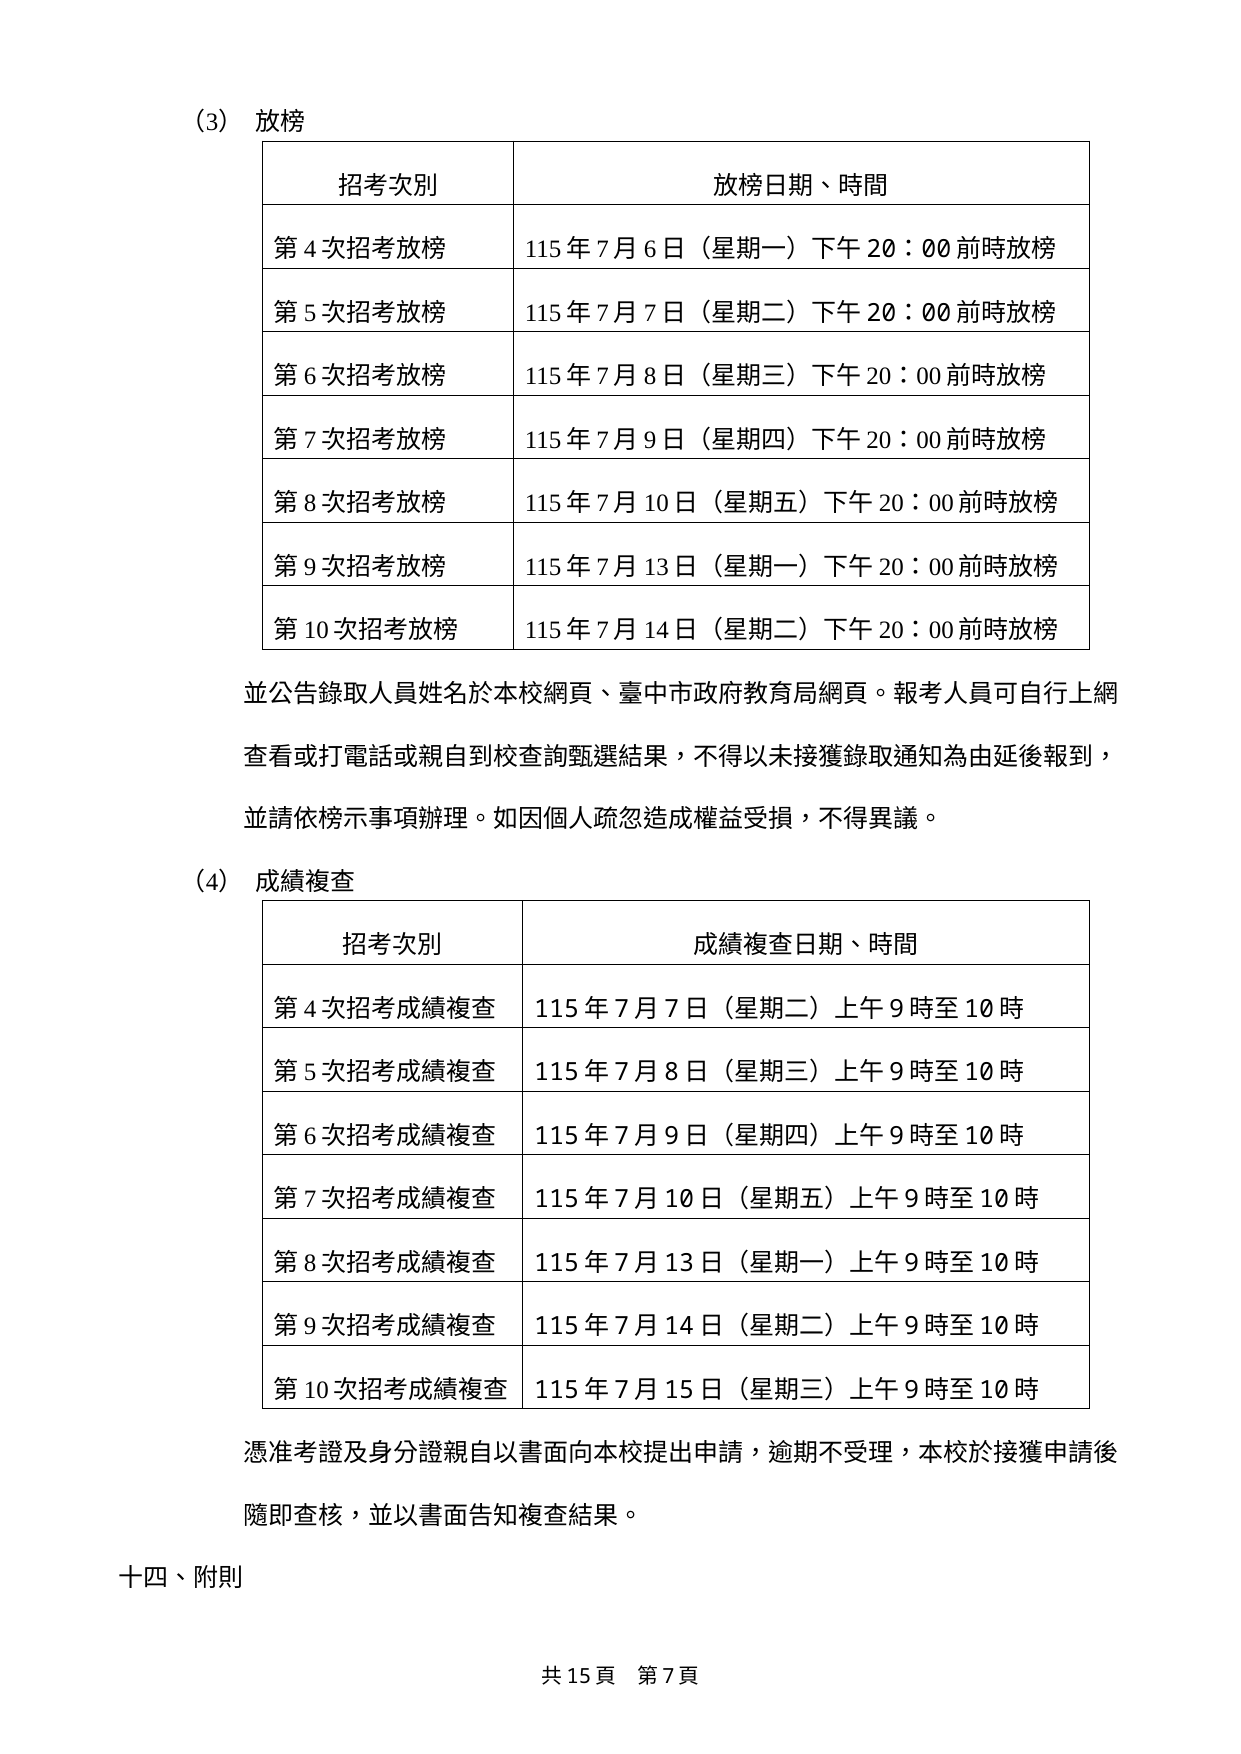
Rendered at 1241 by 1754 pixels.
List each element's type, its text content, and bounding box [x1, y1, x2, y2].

table_cell 115年7月7日（星期二）下午20：00前時放榜 [514, 269, 1089, 331]
table_cell 115年7月8日（星期三）上午9時至10時 [523, 1028, 1089, 1091]
table_cell 第6次招考成績複查 [263, 1092, 522, 1154]
table_header 成績複查日期、時間 [523, 901, 1089, 963]
table_cell 第9次招考成績複查 [263, 1282, 522, 1345]
table_cell 115年7月13日（星期一）下午20：00前時放榜 [514, 523, 1089, 585]
table_cell 115年7月7日（星期二）上午9時至10時 [523, 965, 1089, 1027]
table_cell 第10次招考成績複查 [263, 1346, 522, 1408]
table_cell 115年7月13日（星期一）上午9時至10時 [523, 1219, 1089, 1281]
table_cell 115年7月9日（星期四）上午9時至10時 [523, 1092, 1089, 1154]
table_cell 第7次招考成績複查 [263, 1155, 522, 1218]
table_cell 115年7月8日（星期三）下午20：00前時放榜 [514, 332, 1089, 395]
list 放榜 [181, 78, 1122, 141]
table_header 招考次別 [263, 142, 513, 204]
table_cell 第4次招考放榜 [263, 205, 513, 268]
table_cell 第8次招考放榜 [263, 459, 513, 522]
table_cell 115年7月14日（星期二）上午9時至10時 [523, 1282, 1089, 1345]
table_cell 第10次招考放榜 [263, 586, 513, 649]
table_cell 第4次招考成績複查 [263, 965, 522, 1027]
table_cell 第5次招考放榜 [263, 269, 513, 331]
table_cell 115年7月9日（星期四）下午20：00前時放榜 [514, 396, 1089, 458]
text 憑准考證及身分證親自以書面向本校提出申請，逾期不受理，本校於接獲申請後隨即查核，並以書面告知複查結果。 [243, 1409, 1122, 1534]
text 十四、附則 [118, 1534, 1122, 1597]
table_cell 115年7月10日（星期五）上午9時至10時 [523, 1155, 1089, 1218]
table_cell 第6次招考放榜 [263, 332, 513, 395]
table_cell 115年7月6日（星期一）下午20：00前時放榜 [514, 205, 1089, 268]
table_cell 第5次招考成績複查 [263, 1028, 522, 1091]
list 成績複查 [181, 837, 1122, 900]
text 並公告錄取人員姓名於本校網頁、臺中市政府教育局網頁。報考人員可自行上網查看或打電話或親自到校查詢甄選結果，不得以未接獲錄取通知為由延後報到，並請依榜示事項辦理。如因個人疏忽造成權益受損，不得異議。 [243, 650, 1122, 837]
table_cell 115年7月14日（星期二）下午20：00前時放榜 [514, 586, 1089, 649]
table_cell 115年7月10日（星期五）下午20：00前時放榜 [514, 459, 1089, 522]
table_cell 第9次招考放榜 [263, 523, 513, 585]
table_cell 第8次招考成績複查 [263, 1219, 522, 1281]
table_cell 115年7月15日（星期三）上午9時至10時 [523, 1346, 1089, 1408]
table_header 招考次別 [263, 901, 522, 963]
table_header 放榜日期、時間 [514, 142, 1089, 204]
table_cell 第7次招考放榜 [263, 396, 513, 458]
